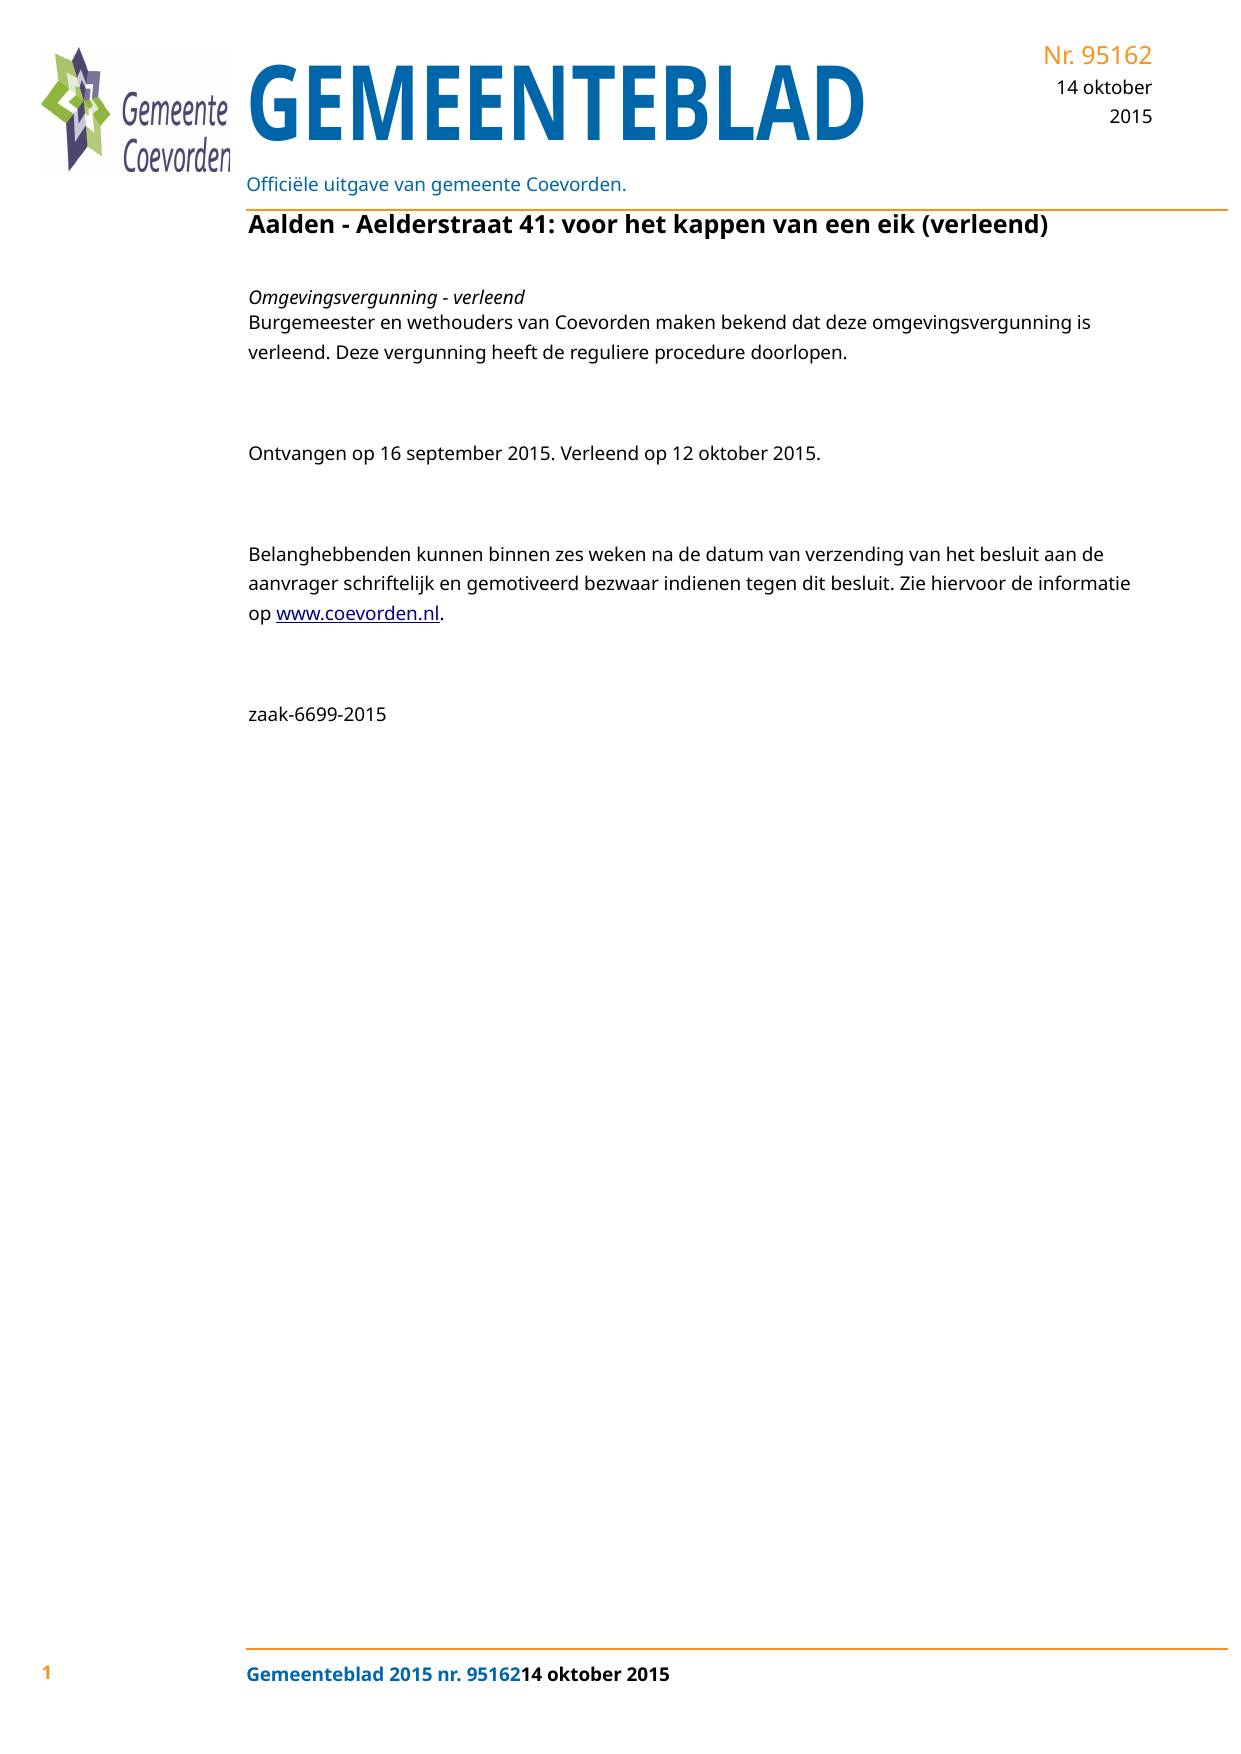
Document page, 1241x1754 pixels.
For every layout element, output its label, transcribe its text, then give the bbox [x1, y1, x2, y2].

picture [41, 47, 231, 172]
text Omgevingsvergunning - verleend [248, 284, 1152, 309]
text Aalden - Aelderstraat 41: voor het kappen van een eik (verleend) [248, 211, 1152, 241]
text Ontvangen op 16 september 2015. Verleend op 12 oktober 2015. [248, 440, 1152, 466]
text Burgemeester en wethouders van Coevorden maken bekend dat deze omgevingsvergunning is verleend. Deze vergunning heeft de reguliere procedure doorlopen. [248, 309, 1152, 365]
text Belanghebbenden kunnen binnen zes weken na de datum van verzending van het besluit aan de aanvrager schriftelijk en gemotiveerd bezwaar indienen tegen dit besluit. Zie hiervoor de informatie op www.coevorden.nl. [248, 541, 1152, 626]
text zaak-6699-2015 [248, 701, 1152, 727]
